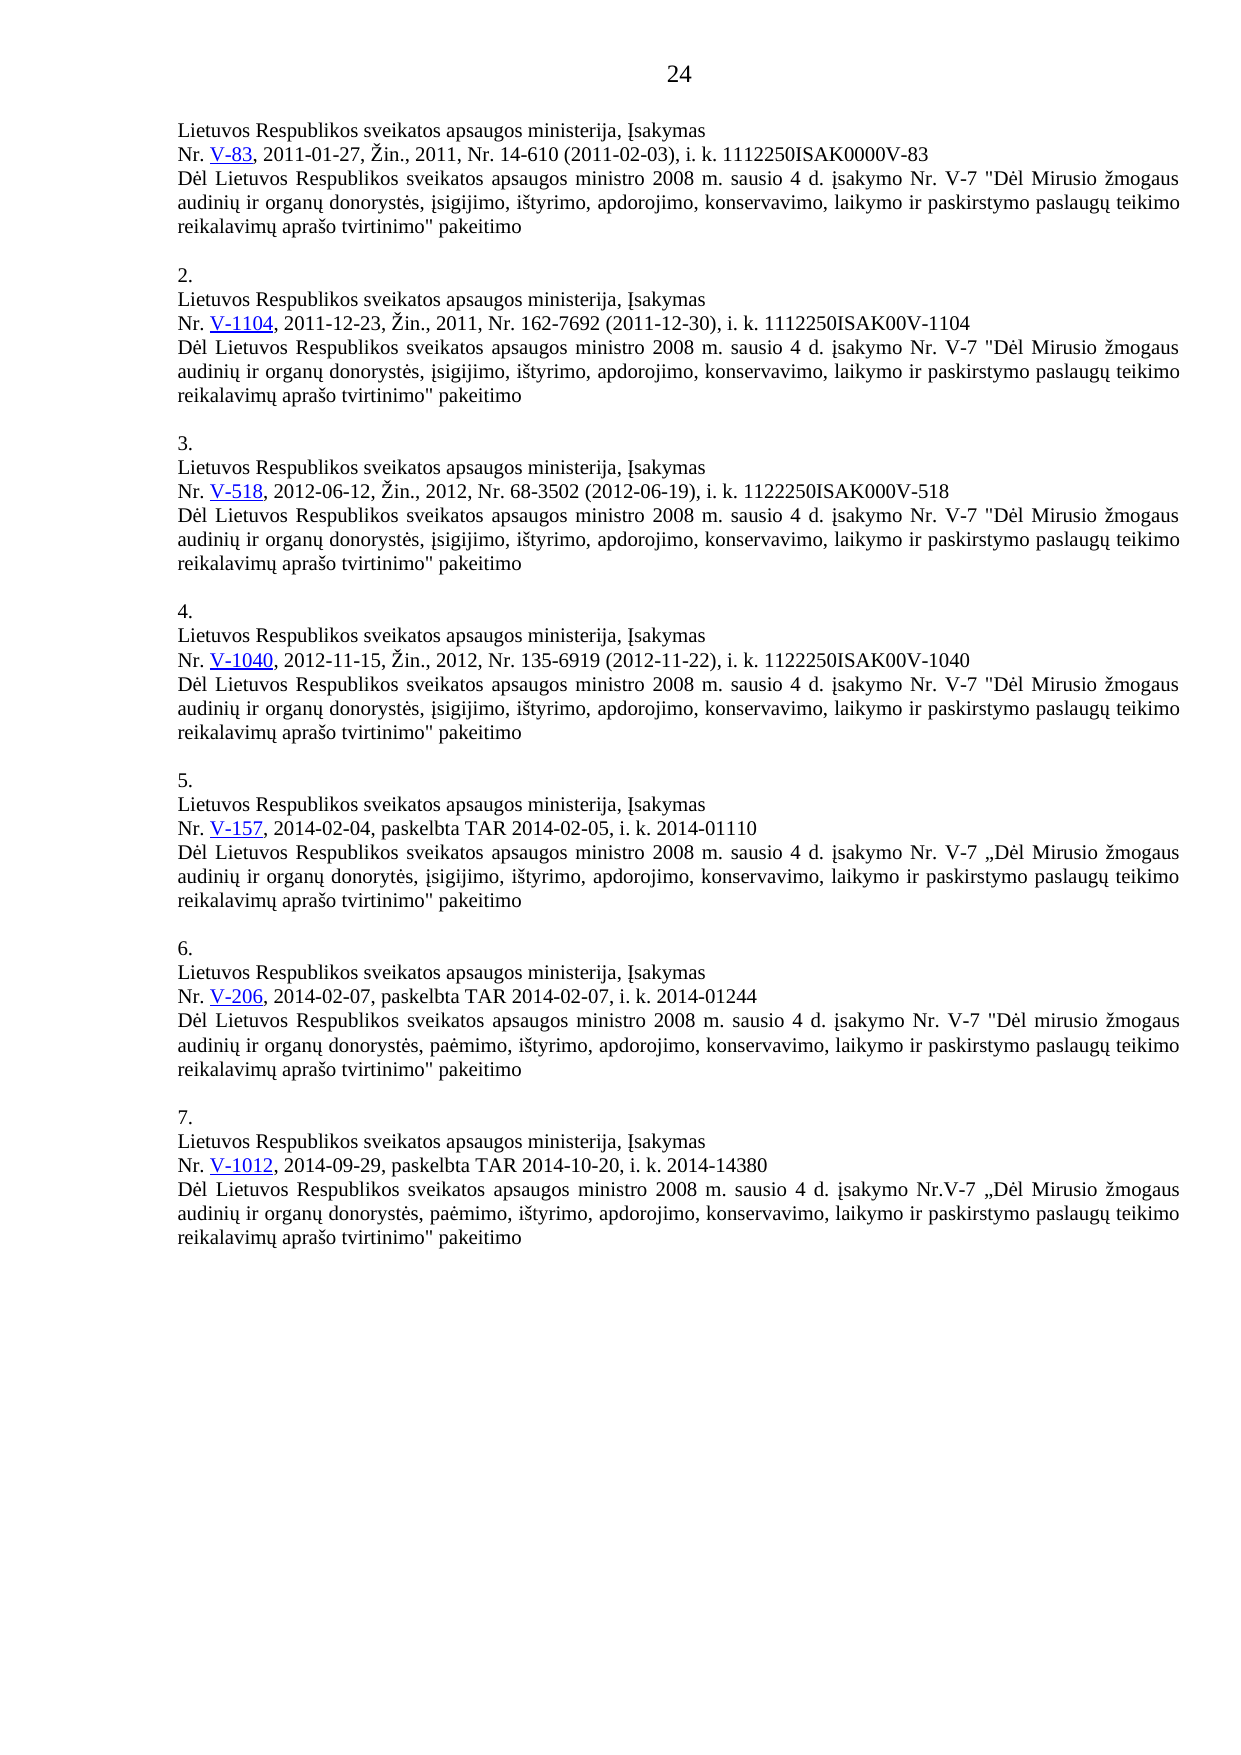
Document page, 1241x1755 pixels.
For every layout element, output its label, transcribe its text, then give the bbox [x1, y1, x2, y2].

text 5. [177, 768, 1181, 792]
text 2. [177, 262, 1181, 287]
text Nr. V-206, 2014-02-07, paskelbta TAR 2014-02-07, i. k. 2014-01244 [177, 984, 1181, 1008]
text Nr. V-157, 2014-02-04, paskelbta TAR 2014-02-05, i. k. 2014-01110 [177, 816, 1181, 840]
text Lietuvos Respublikos sveikatos apsaugos ministerija, Įsakymas [177, 287, 1181, 311]
text Lietuvos Respublikos sveikatos apsaugos ministerija, Įsakymas [177, 1129, 1181, 1153]
text 4. [177, 599, 1181, 623]
text Lietuvos Respublikos sveikatos apsaugos ministerija, Įsakymas [177, 455, 1181, 479]
text Nr. V-83, 2011-01-27, Žin., 2011, Nr. 14-610 (2011-02-03), i. k. 1112250ISAK0000V-83 [177, 142, 1181, 166]
text Lietuvos Respublikos sveikatos apsaugos ministerija, Įsakymas [177, 960, 1181, 984]
text Lietuvos Respublikos sveikatos apsaugos ministerija, Įsakymas [177, 118, 1181, 142]
text Dėl Lietuvos Respublikos sveikatos apsaugos ministro 2008 m. sausio 4 d. įsakymo Nr. V-7 "Dėl Mirusio žmogaus audinių ir organų donorystės, įsigijimo, ištyrimo, apdorojimo, konservavimo, laikymo ir paskirstymo paslaugų teikimo reikalavimų aprašo tvirtinimo" pakeitimo [177, 503, 1181, 575]
text Dėl Lietuvos Respublikos sveikatos apsaugos ministro 2008 m. sausio 4 d. įsakymo Nr. V-7 "Dėl Mirusio žmogaus audinių ir organų donorystės, įsigijimo, ištyrimo, apdorojimo, konservavimo, laikymo ir paskirstymo paslaugų teikimo reikalavimų aprašo tvirtinimo" pakeitimo [177, 166, 1181, 238]
text 6. [177, 936, 1181, 960]
text 3. [177, 431, 1181, 455]
text Dėl Lietuvos Respublikos sveikatos apsaugos ministro 2008 m. sausio 4 d. įsakymo Nr. V-7 "Dėl Mirusio žmogaus audinių ir organų donorystės, įsigijimo, ištyrimo, apdorojimo, konservavimo, laikymo ir paskirstymo paslaugų teikimo reikalavimų aprašo tvirtinimo" pakeitimo [177, 335, 1181, 407]
text Dėl Lietuvos Respublikos sveikatos apsaugos ministro 2008 m. sausio 4 d. įsakymo Nr. V-7 "Dėl Mirusio žmogaus audinių ir organų donorystės, įsigijimo, ištyrimo, apdorojimo, konservavimo, laikymo ir paskirstymo paslaugų teikimo reikalavimų aprašo tvirtinimo" pakeitimo [177, 672, 1181, 744]
text Dėl Lietuvos Respublikos sveikatos apsaugos ministro 2008 m. sausio 4 d. įsakymo Nr. V-7 „Dėl Mirusio žmogaus audinių ir organų donorytės, įsigijimo, ištyrimo, apdorojimo, konservavimo, laikymo ir paskirstymo paslaugų teikimo reikalavimų aprašo tvirtinimo" pakeitimo [177, 840, 1181, 912]
text Lietuvos Respublikos sveikatos apsaugos ministerija, Įsakymas [177, 792, 1181, 816]
text Nr. V-1104, 2011-12-23, Žin., 2011, Nr. 162-7692 (2011-12-30), i. k. 1112250ISAK00V-1104 [177, 311, 1181, 335]
text Nr. V-1012, 2014-09-29, paskelbta TAR 2014-10-20, i. k. 2014-14380 [177, 1153, 1181, 1177]
text 7. [177, 1105, 1181, 1129]
text Lietuvos Respublikos sveikatos apsaugos ministerija, Įsakymas [177, 623, 1181, 647]
text Nr. V-518, 2012-06-12, Žin., 2012, Nr. 68-3502 (2012-06-19), i. k. 1122250ISAK000V-518 [177, 479, 1181, 503]
text Dėl Lietuvos Respublikos sveikatos apsaugos ministro 2008 m. sausio 4 d. įsakymo Nr. V-7 "Dėl mirusio žmogaus audinių ir organų donorystės, paėmimo, ištyrimo, apdorojimo, konservavimo, laikymo ir paskirstymo paslaugų teikimo reikalavimų aprašo tvirtinimo" pakeitimo [177, 1008, 1181, 1081]
text Nr. V-1040, 2012-11-15, Žin., 2012, Nr. 135-6919 (2012-11-22), i. k. 1122250ISAK00V-1040 [177, 647, 1181, 672]
text Dėl Lietuvos Respublikos sveikatos apsaugos ministro 2008 m. sausio 4 d. įsakymo Nr.V-7 „Dėl Mirusio žmogaus audinių ir organų donorystės, paėmimo, ištyrimo, apdorojimo, konservavimo, laikymo ir paskirstymo paslaugų teikimo reikalavimų aprašo tvirtinimo" pakeitimo [177, 1177, 1181, 1249]
